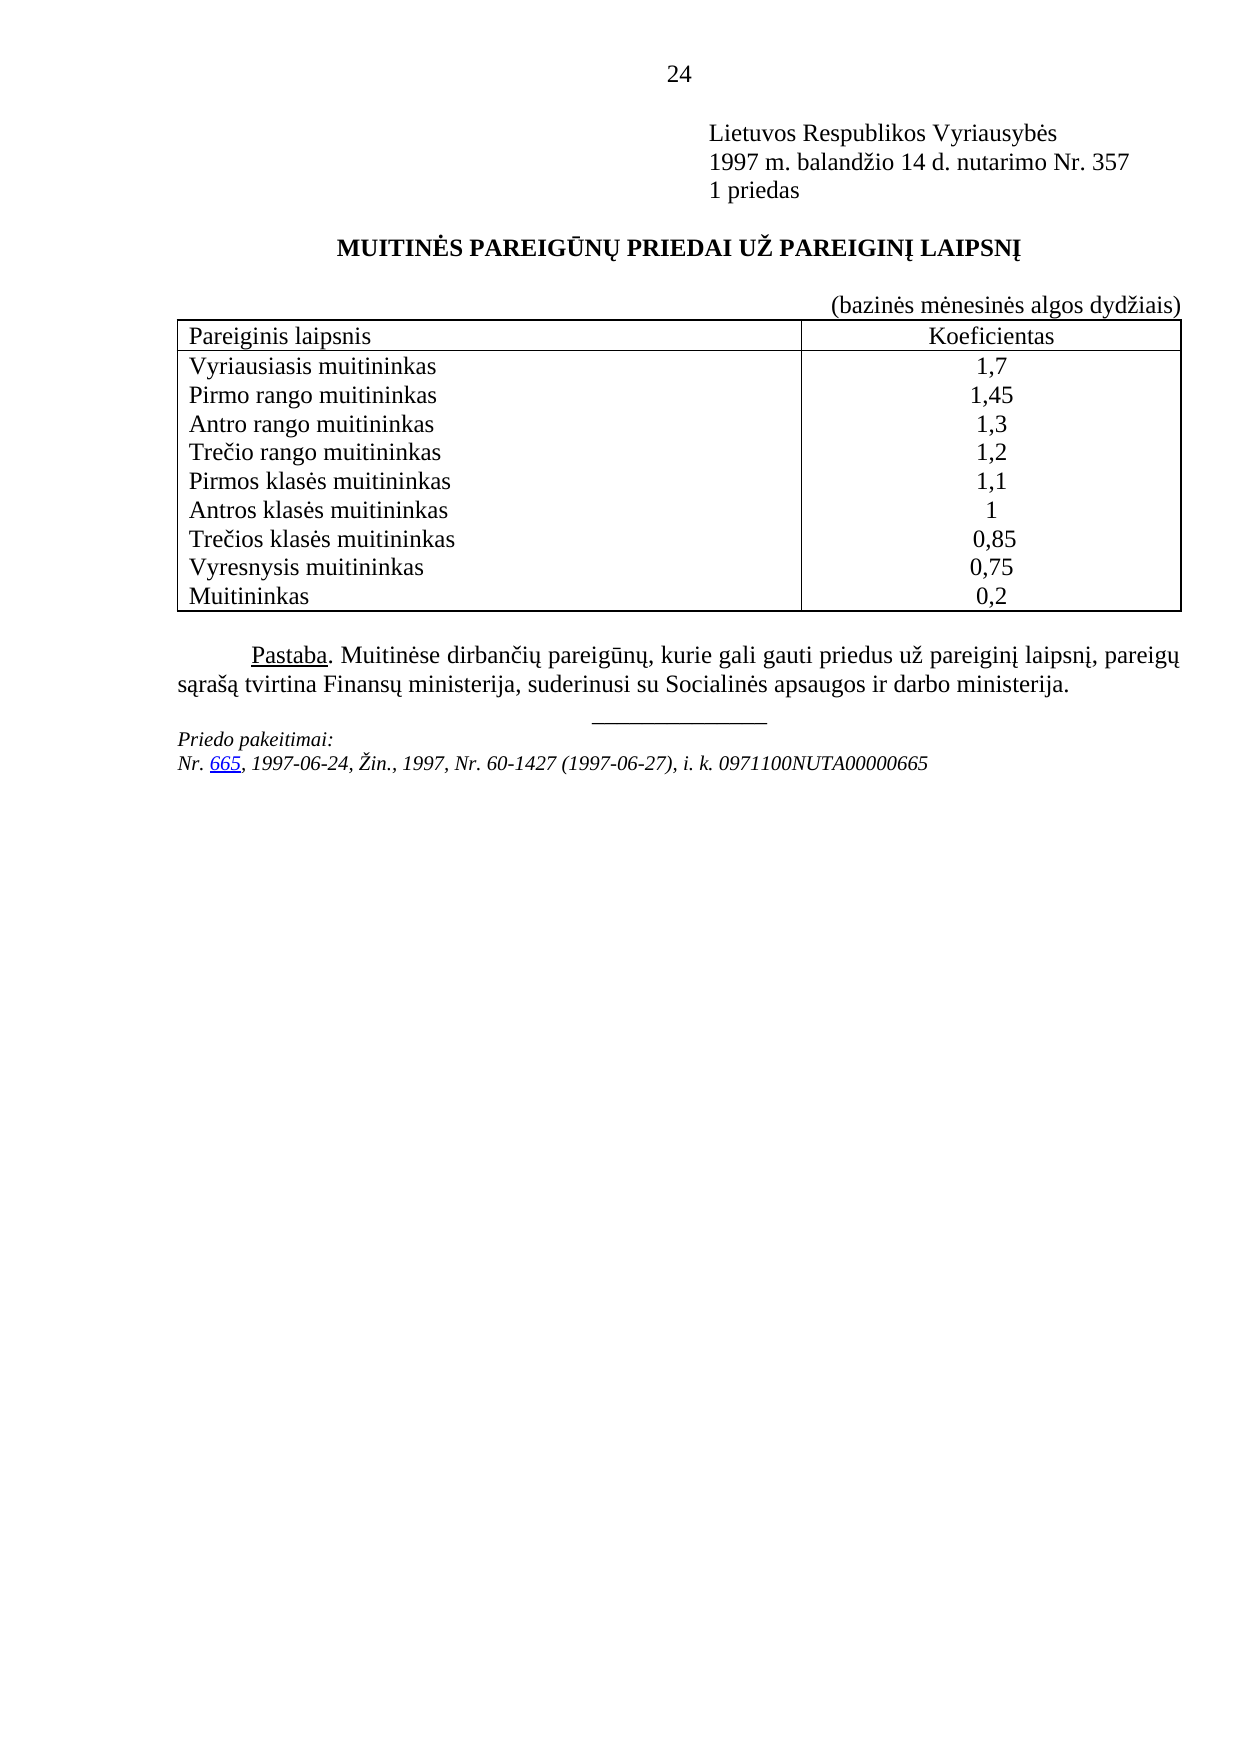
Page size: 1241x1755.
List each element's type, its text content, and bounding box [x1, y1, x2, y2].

table_cell Vyriausiasis muitininkas Pirmo rango muitininkas [178, 351, 801, 409]
table_cell 0,2 [802, 581, 1180, 610]
text Priedo pakeitimai: [177, 727, 1181, 751]
text (bazinės mėnesinės algos dydžiais) [177, 291, 1181, 319]
table_cell 0,85 [802, 524, 1180, 552]
table_cell Vyresnysis muitininkas [178, 553, 801, 581]
text ______________ [177, 698, 1181, 727]
table_cell Antro rango muitininkas [178, 409, 801, 437]
table_cell 1 [802, 495, 1180, 524]
table_header Pareiginis laipsnis [178, 321, 801, 350]
table_cell 1,7 1,45 [802, 351, 1180, 409]
table_cell 1,1 [802, 466, 1180, 495]
text 1 priedas [177, 176, 1181, 204]
table_cell 1,2 [802, 438, 1180, 466]
table_cell Trečio rango muitininkas [178, 438, 801, 466]
text Lietuvos Respublikos Vyriausybės [709, 118, 1181, 147]
text 1997 m. balandžio 14 d. nutarimo Nr. 357 [177, 147, 1181, 176]
table_cell Muitininkas [178, 581, 801, 610]
table_cell 1,3 [802, 409, 1180, 437]
text Pastaba. Muitinėse dirbančių pareigūnų, kurie gali gauti priedus už pareiginį laipsnį, pareigų sąrašą tvirtina Finansų ministerija, suderinusi su Socialinės apsaugos ir darbo ministerija. [177, 640, 1181, 698]
text Nr. 665, 1997-06-24, Žin., 1997, Nr. 60-1427 (1997-06-27), i. k. 0971100NUTA00000665 [177, 751, 1181, 775]
table_cell Antros klasės muitininkas [178, 495, 801, 524]
table_cell Trečios klasės muitininkas [178, 524, 801, 552]
table_header Koeficientas [802, 321, 1180, 350]
text Muitinės pareigūnų priedai už pareiginį laipsnį [177, 233, 1181, 262]
table_cell Pirmos klasės muitininkas [178, 466, 801, 495]
table_cell 0,75 [802, 553, 1180, 581]
